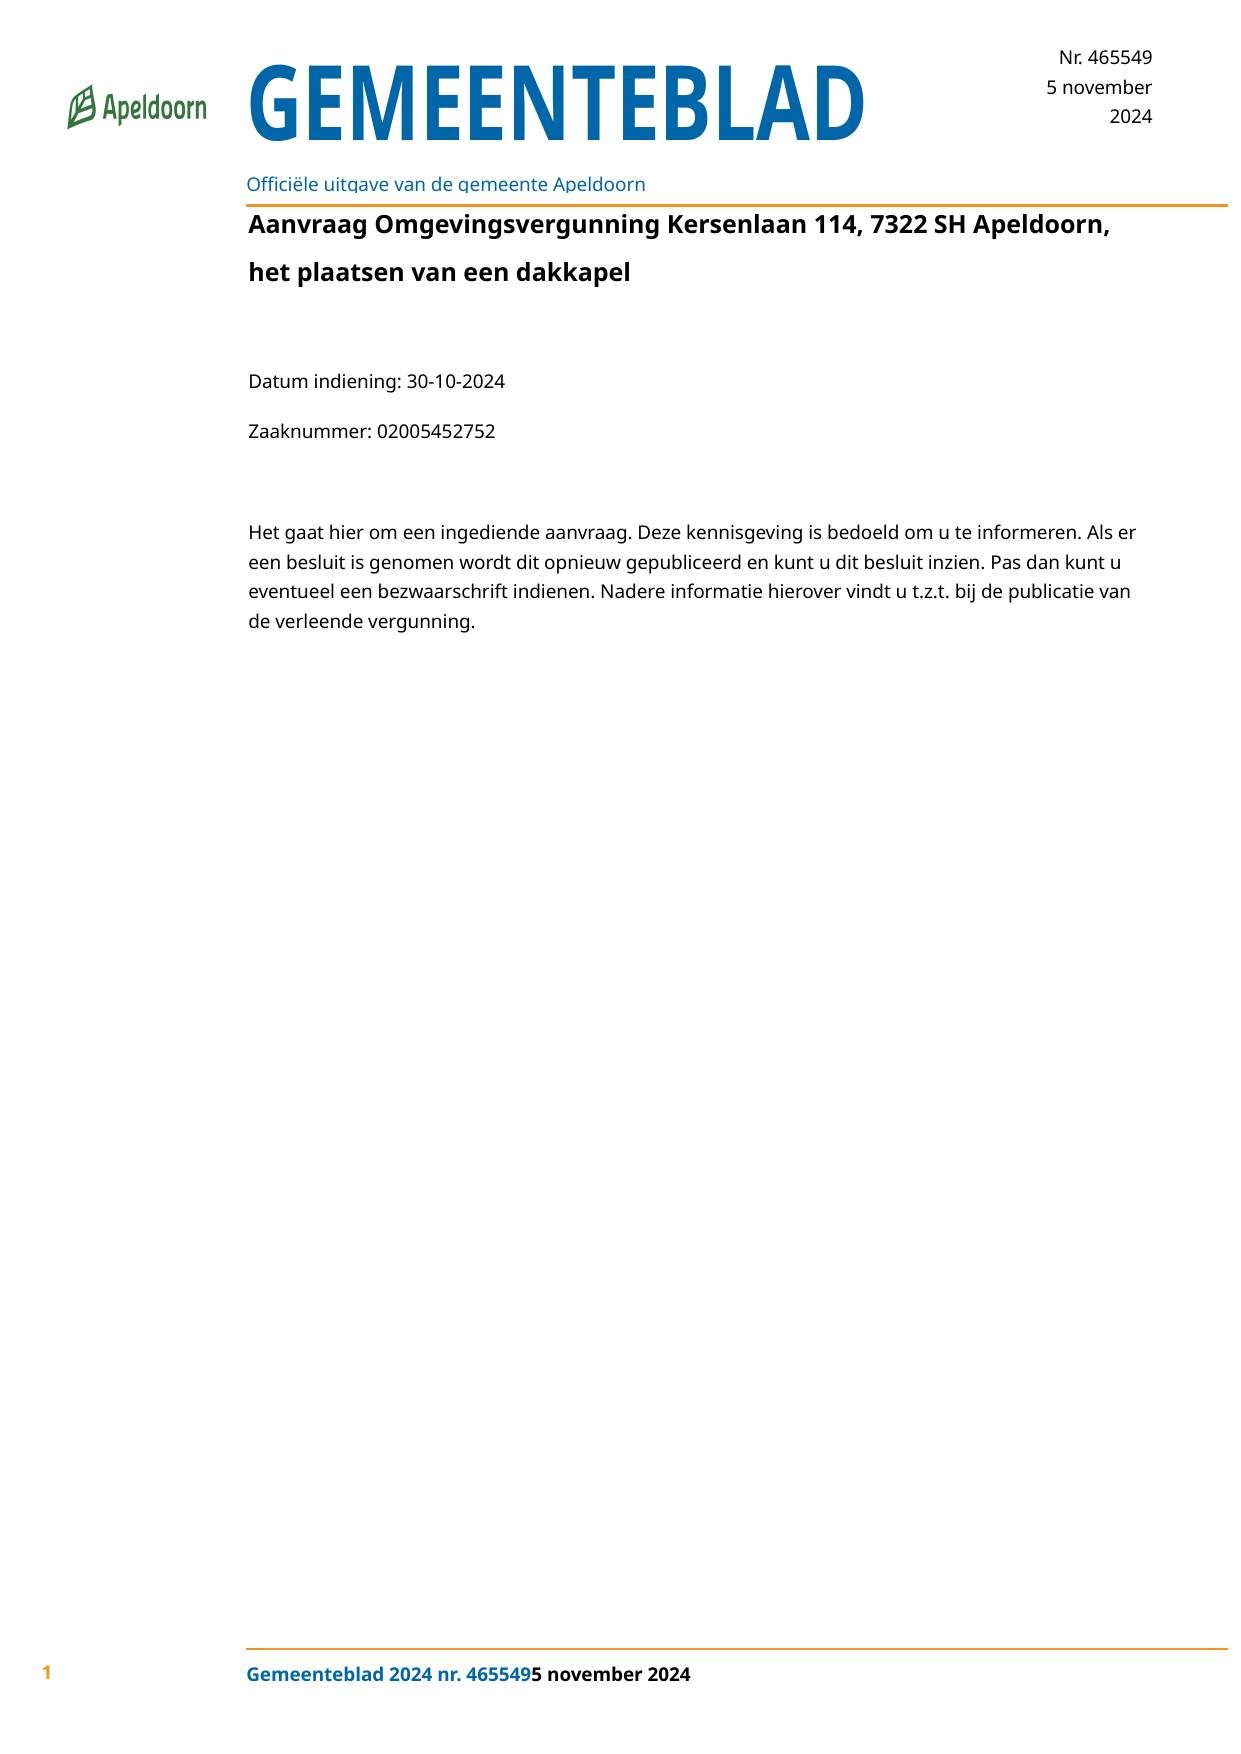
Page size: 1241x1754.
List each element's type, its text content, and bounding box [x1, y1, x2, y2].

text Het gaat hier om een ingediende aanvraag. Deze kennisgeving is bedoeld om u te informeren. Als er een besluit is genomen wordt dit opnieuw gepubliceerd en kunt u dit besluit inzien. Pas dan kunt u eventueel een bezwaarschrift indienen. Nadere informatie hierover vindt u t.z.t. bij de publicatie van de verleende vergunning. [248, 519, 1152, 634]
text Zaaknummer: 02005452752 [248, 419, 1152, 444]
text Datum indiening: 30-10-2024 [248, 368, 1152, 394]
text Aanvraag Omgevingsvergunning Kersenlaan 114, 7322 SH Apeldoorn, het plaatsen van een dakkapel [248, 207, 1152, 288]
picture [41, 47, 231, 172]
